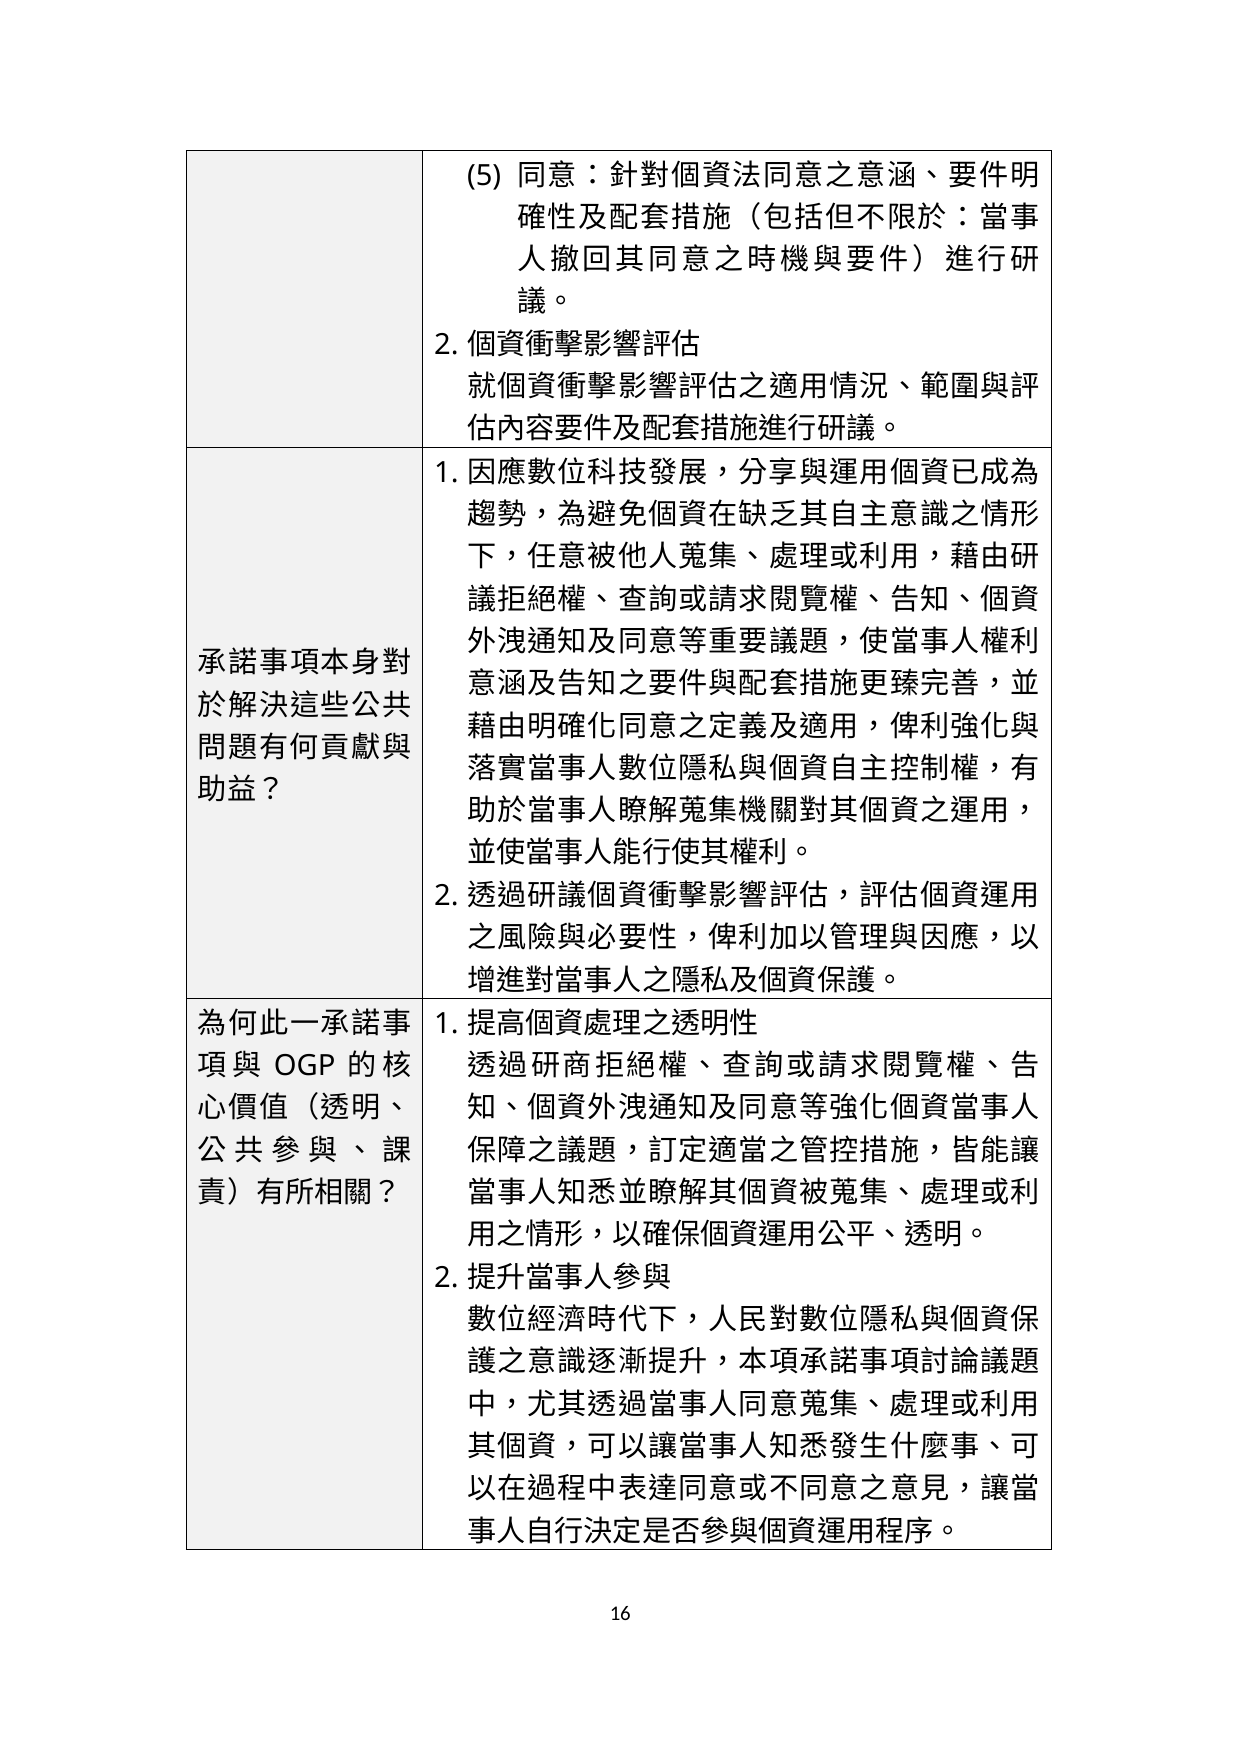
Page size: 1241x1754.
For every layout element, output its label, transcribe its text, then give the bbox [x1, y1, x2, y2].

table_cell 強化個資當事人保障 拒絕權：擬針對個資當事人拒絕個資保有機關處理或利用其個資之要件及配套措施（包括但不限於：當事人是否得進一步主張銷毀其個資）之可行性，進行研議。 查詢或請求閱覽權：擬針對個資當事人在網路上從事之活動或行為所產生之紀錄，是否有權向個資蒐集機關查詢或請求閱覽其個資是否正被運用，及查詢或請求閱覽其個資運用之範圍等，進行研議。 告知：擬就「目的外利用」及「利用開放資料於自動化處理做成決定」等情形之告知要件及配套措施之可行性，進行研議。 個資外洩通知：為有效控制損害之擴大，擬針對個資被竊取、洩漏等侵害事件發生時，如何通知當事人及通知當事人之項目等進行研議。 同意：針對個資法同意之意涵、要件明確性及配套措施（包括但不限於：當事人撤回其同意之時機與要件）進行研議。 個資衝擊影響評估 就個資衝擊影響評估之適用情況、範圍與評估內容要件及配套措施進行研議。 [423, 151, 1051, 447]
table_cell 為何此一承諾事項與OGP的核心價值（透明、公共參與、課責）有所相關？ [187, 999, 422, 1549]
table_cell 因應數位科技發展，分享與運用個資已成為趨勢，為避免個資在缺乏其自主意識之情形下，任意被他人蒐集、處理或利用，藉由研議拒絕權、查詢或請求閱覽權、告知、個資外洩通知及同意等重要議題，使當事人權利意涵及告知之要件與配套措施更臻完善，並藉由明確化同意之定義及適用，俾利強化與落實當事人數位隱私與個資自主控制權，有助於當事人瞭解蒐集機關對其個資之運用，並使當事人能行使其權利。 透過研議個資衝擊影響評估，評估個資運用之風險與必要性，俾利加以管理與因應，以增進對當事人之隱私及個資保護。 [423, 448, 1051, 998]
table_cell [187, 151, 422, 447]
table_cell 承諾事項本身對於解決這些公共問題有何貢獻與助益？ [187, 448, 422, 998]
table_cell 提高個資處理之透明性 透過研商拒絕權、查詢或請求閱覽權、告知、個資外洩通知及同意等強化個資當事人保障之議題，訂定適當之管控措施，皆能讓當事人知悉並瞭解其個資被蒐集、處理或利用之情形，以確保個資運用公平、透明。 提升當事人參與 數位經濟時代下，人民對數位隱私與個資保護之意識逐漸提升，本項承諾事項討論議題中，尤其透過當事人同意蒐集、處理或利用其個資，可以讓當事人知悉發生什麼事、可以在過程中表達同意或不同意之意見，讓當事人自行決定是否參與個資運用程序。 課責個資蒐集機關進行個資衝擊影響評估 個資衝擊影響評估（DPIA）課予蒐集機關評估個資運用過程可能產生之風險，並依據風險分析結果，訂定適當之管控措施，以落實個資法賦予蒐集機關之法律遵循義務。 [423, 999, 1051, 1549]
